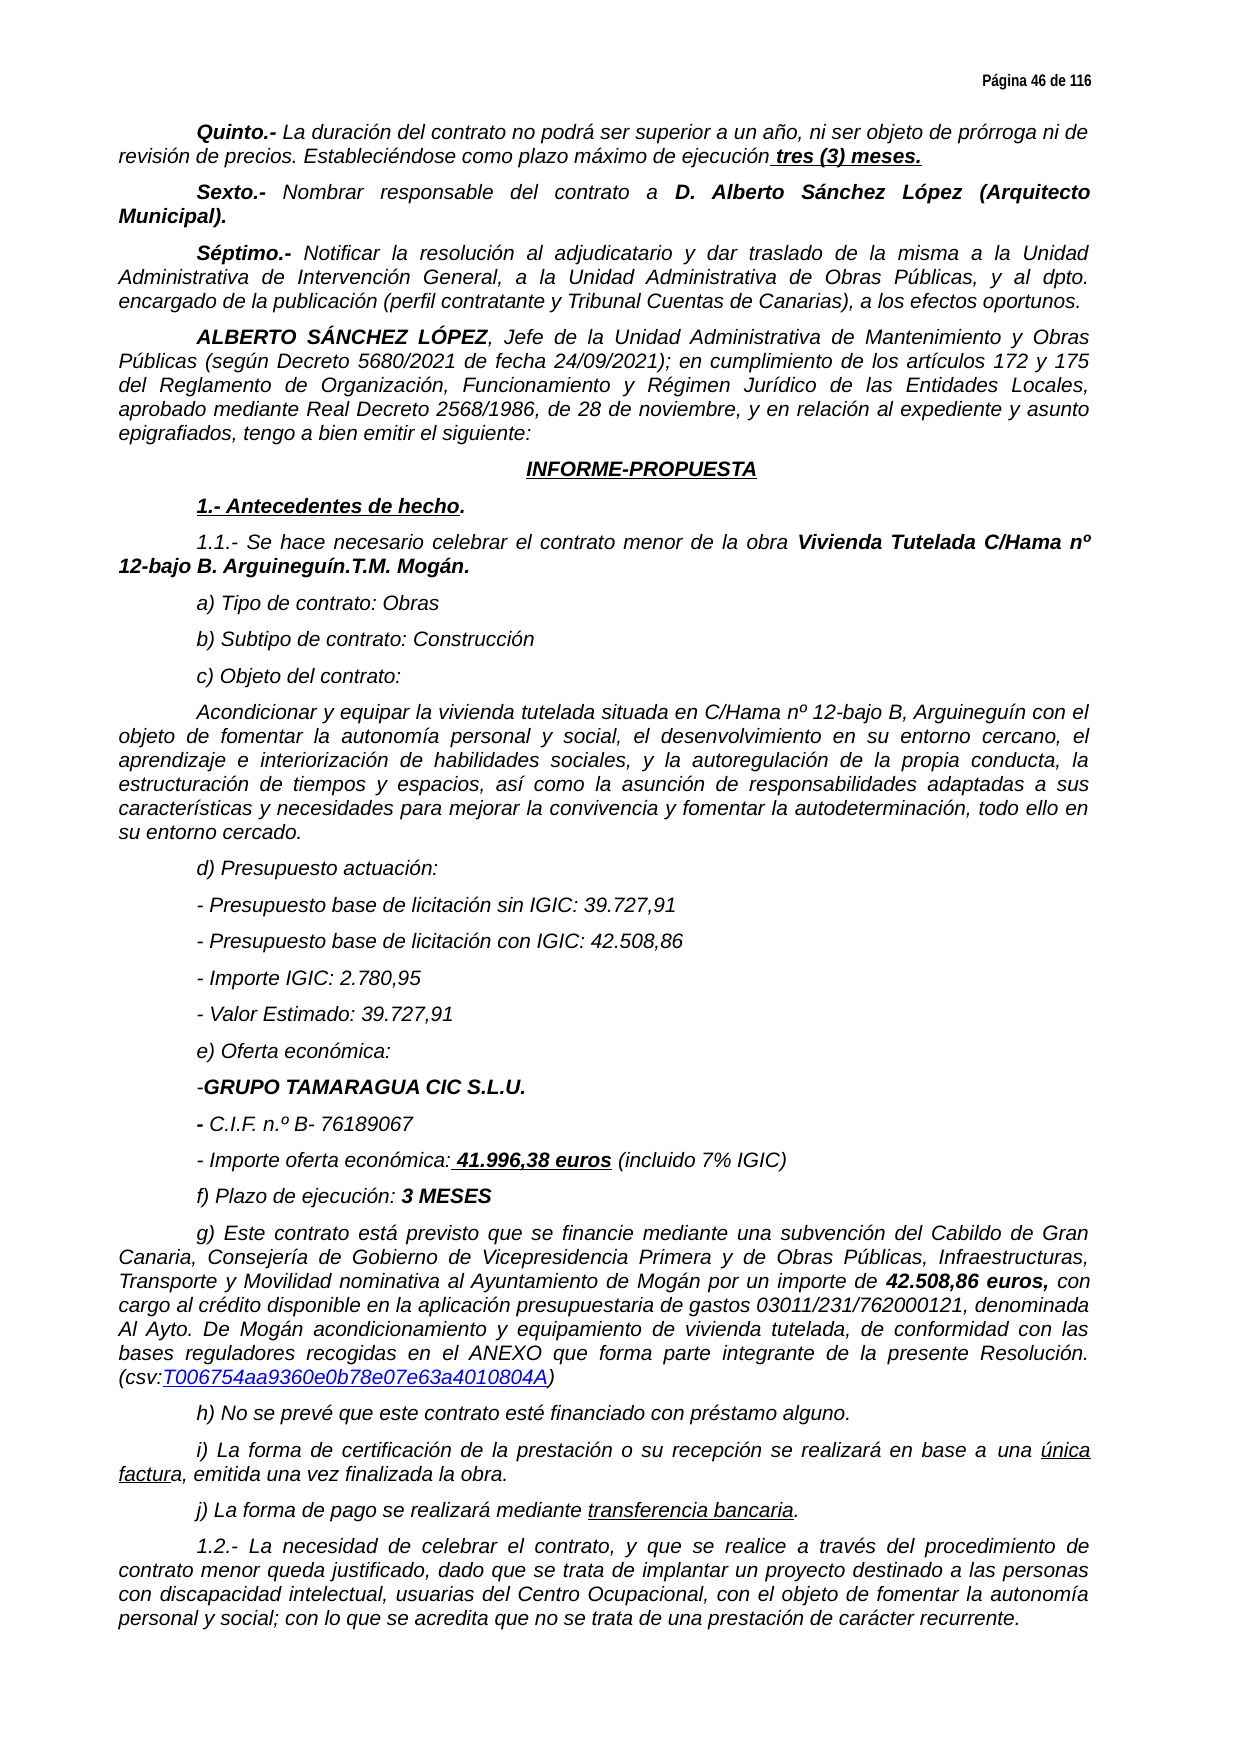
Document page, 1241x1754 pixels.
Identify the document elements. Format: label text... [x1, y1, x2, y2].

text e) Oferta económica: [118, 1038, 1092, 1062]
text - Valor Estimado: 39.727,91 [118, 1002, 1092, 1026]
text a) Tipo de contrato: Obras [118, 591, 1092, 614]
text d) Presupuesto actuación: [118, 856, 1092, 880]
text Acondicionar y equipar la vivienda tutelada situada en C/Hama nº 12-bajo B, Arguineguín con el objeto de fomentar la autonomía personal y social, el desenvolvimiento en su entorno cercano, el aprendizaje e interiorización de habilidades sociales, y la autoregulación de la propia conducta, la estructuración de tiempos y espacios, así como la asunción de responsabilidades adaptadas a sus características y necesidades para mejorar la convivencia y fomentar la autodeterminación, todo ello en su entorno cercado. [118, 700, 1092, 844]
text - Presupuesto base de licitación con IGIC: 42.508,86 [118, 929, 1092, 953]
text c) Objeto del contrato: [118, 663, 1092, 687]
text - C.I.F. n.º B- 76189067 [118, 1111, 1092, 1135]
text - Importe IGIC: 2.780,95 [118, 966, 1092, 989]
text j) La forma de pago se realizará mediante transferencia bancaria. [118, 1498, 1092, 1522]
text f) Plazo de ejecución: 3 MESES [118, 1184, 1092, 1208]
text ALBERTO SÁNCHEZ LÓPEZ, Jefe de la Unidad Administrativa de Mantenimiento y Obras Públicas (según Decreto 5680/2021 de fecha 24/09/2021); en cumplimiento de los artículos 172 y 175 del Reglamento de Organización, Funcionamiento y Régimen Jurídico de las Entidades Locales, aprobado mediante Real Decreto 2568/1986, de 28 de noviembre, y en relación al expediente y asunto epigrafiados, tengo a bien emitir el siguiente: [118, 325, 1092, 445]
text -GRUPO TAMARAGUA CIC S.L.U. [118, 1075, 1092, 1099]
text Sexto.- Nombrar responsable del contrato a D. Alberto Sánchez López (Arquitecto Municipal). [118, 180, 1092, 228]
text Quinto.- La duración del contrato no podrá ser superior a un año, ni ser objeto de prórroga ni de revisión de precios. Estableciéndose como plazo máximo de ejecución tres (3) meses. [118, 120, 1092, 168]
text - Presupuesto base de licitación sin IGIC: 39.727,91 [118, 893, 1092, 917]
text Séptimo.- Notificar la resolución al adjudicatario y dar traslado de la misma a la Unidad Administrativa de Intervención General, a la Unidad Administrativa de Obras Públicas, y al dpto. encargado de la publicación (perfil contratante y Tribunal Cuentas de Canarias), a los efectos oportunos. [118, 241, 1092, 312]
text 1.- Antecedentes de hecho. [118, 494, 1092, 518]
text g) Este contrato está previsto que se financie mediante una subvención del Cabildo de Gran Canaria, Consejería de Gobierno de Vicepresidencia Primera y de Obras Públicas, Infraestructuras, Transporte y Movilidad nominativa al Ayuntamiento de Mogán por un importe de 42.508,86 euros, con cargo al crédito disponible en la aplicación presupuestaria de gastos 03011/231/762000121, denominada Al Ayto. De Mogán acondicionamiento y equipamiento de vivienda tutelada, de conformidad con las bases reguladores recogidas en el ANEXO que forma parte integrante de la presente Resolución. (csv:T006754aa9360e0b78e07e63a4010804A) [118, 1221, 1092, 1388]
text b) Subtipo de contrato: Construcción [118, 627, 1092, 651]
text - Importe oferta económica: 41.996,38 euros (incluido 7% IGIC) [118, 1148, 1092, 1172]
text h) No se prevé que este contrato esté financiado con préstamo alguno. [118, 1401, 1092, 1425]
text i) La forma de certificación de la prestación o su recepción se realizará en base a una única factura, emitida una vez finalizada la obra. [118, 1437, 1092, 1485]
text INFORME-PROPUESTA [118, 457, 1092, 481]
text 1.2.- La necesidad de celebrar el contrato, y que se realice a través del procedimiento de contrato menor queda justificado, dado que se trata de implantar un proyecto destinado a las personas con discapacidad intelectual, usuarias del Centro Ocupacional, con el objeto de fomentar la autonomía personal y social; con lo que se acredita que no se trata de una prestación de carácter recurrente. [118, 1534, 1092, 1630]
text 1.1.- Se hace necesario celebrar el contrato menor de la obra Vivienda Tutelada C/Hama nº 12-bajo B. Arguineguín.T.M. Mogán. [118, 530, 1092, 578]
